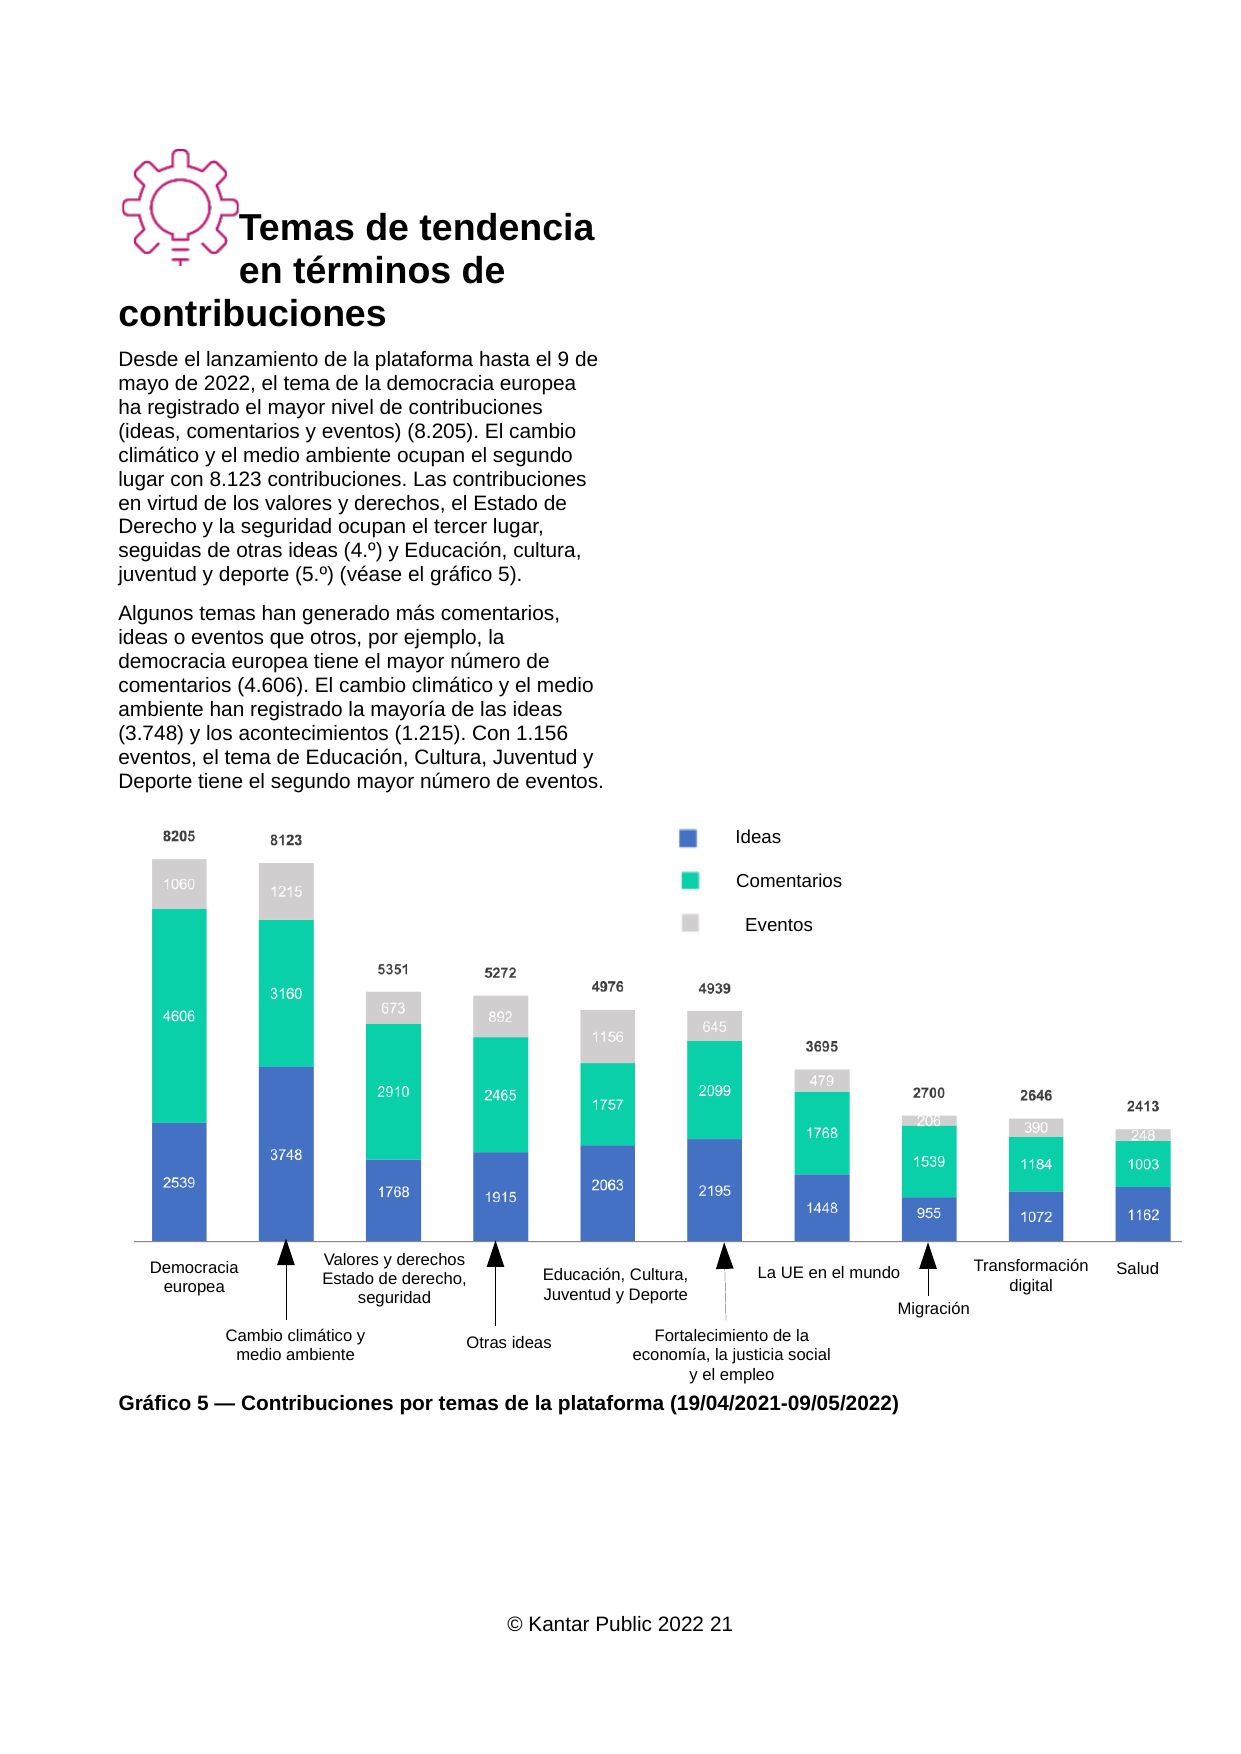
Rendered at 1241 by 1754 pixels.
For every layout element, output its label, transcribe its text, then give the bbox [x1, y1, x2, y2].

text Algunos temas han generado más comentarios, ideas o eventos que otros, por ejemplo, la democracia europea tiene el mayor número de comentarios (4.606). El cambio climático y el medio ambiente han registrado la mayoría de las ideas (3.748) y los acontecimientos (1.215). Con 1.156 eventos, el tema de Educación, Cultura, Juventud y Deporte tiene el segundo mayor número de eventos. [118, 601, 605, 792]
picture [122, 149, 239, 266]
picture [134, 823, 1182, 1243]
text Desde el lanzamiento de la plataforma hasta el 9 de mayo de 2022, el tema de la democracia europea ha registrado el mayor nivel de contribuciones (ideas, comentarios y eventos) (8.205). El cambio climático y el medio ambiente ocupan el segundo lugar con 8.123 contribuciones. Las contribuciones en virtud de los valores y derechos, el Estado de Derecho y la seguridad ocupan el tercer lugar, seguidas de otras ideas (4.º) y Educación, cultura, juventud y deporte (5.º) (véase el gráfico 5). [118, 347, 605, 586]
subtitle Temas de tendencia en términos de contribuciones [118, 205, 605, 334]
text Gráfico 5 — Contribuciones por temas de la plataforma (19/04/2021-09/05/2022) [118, 831, 1189, 1415]
